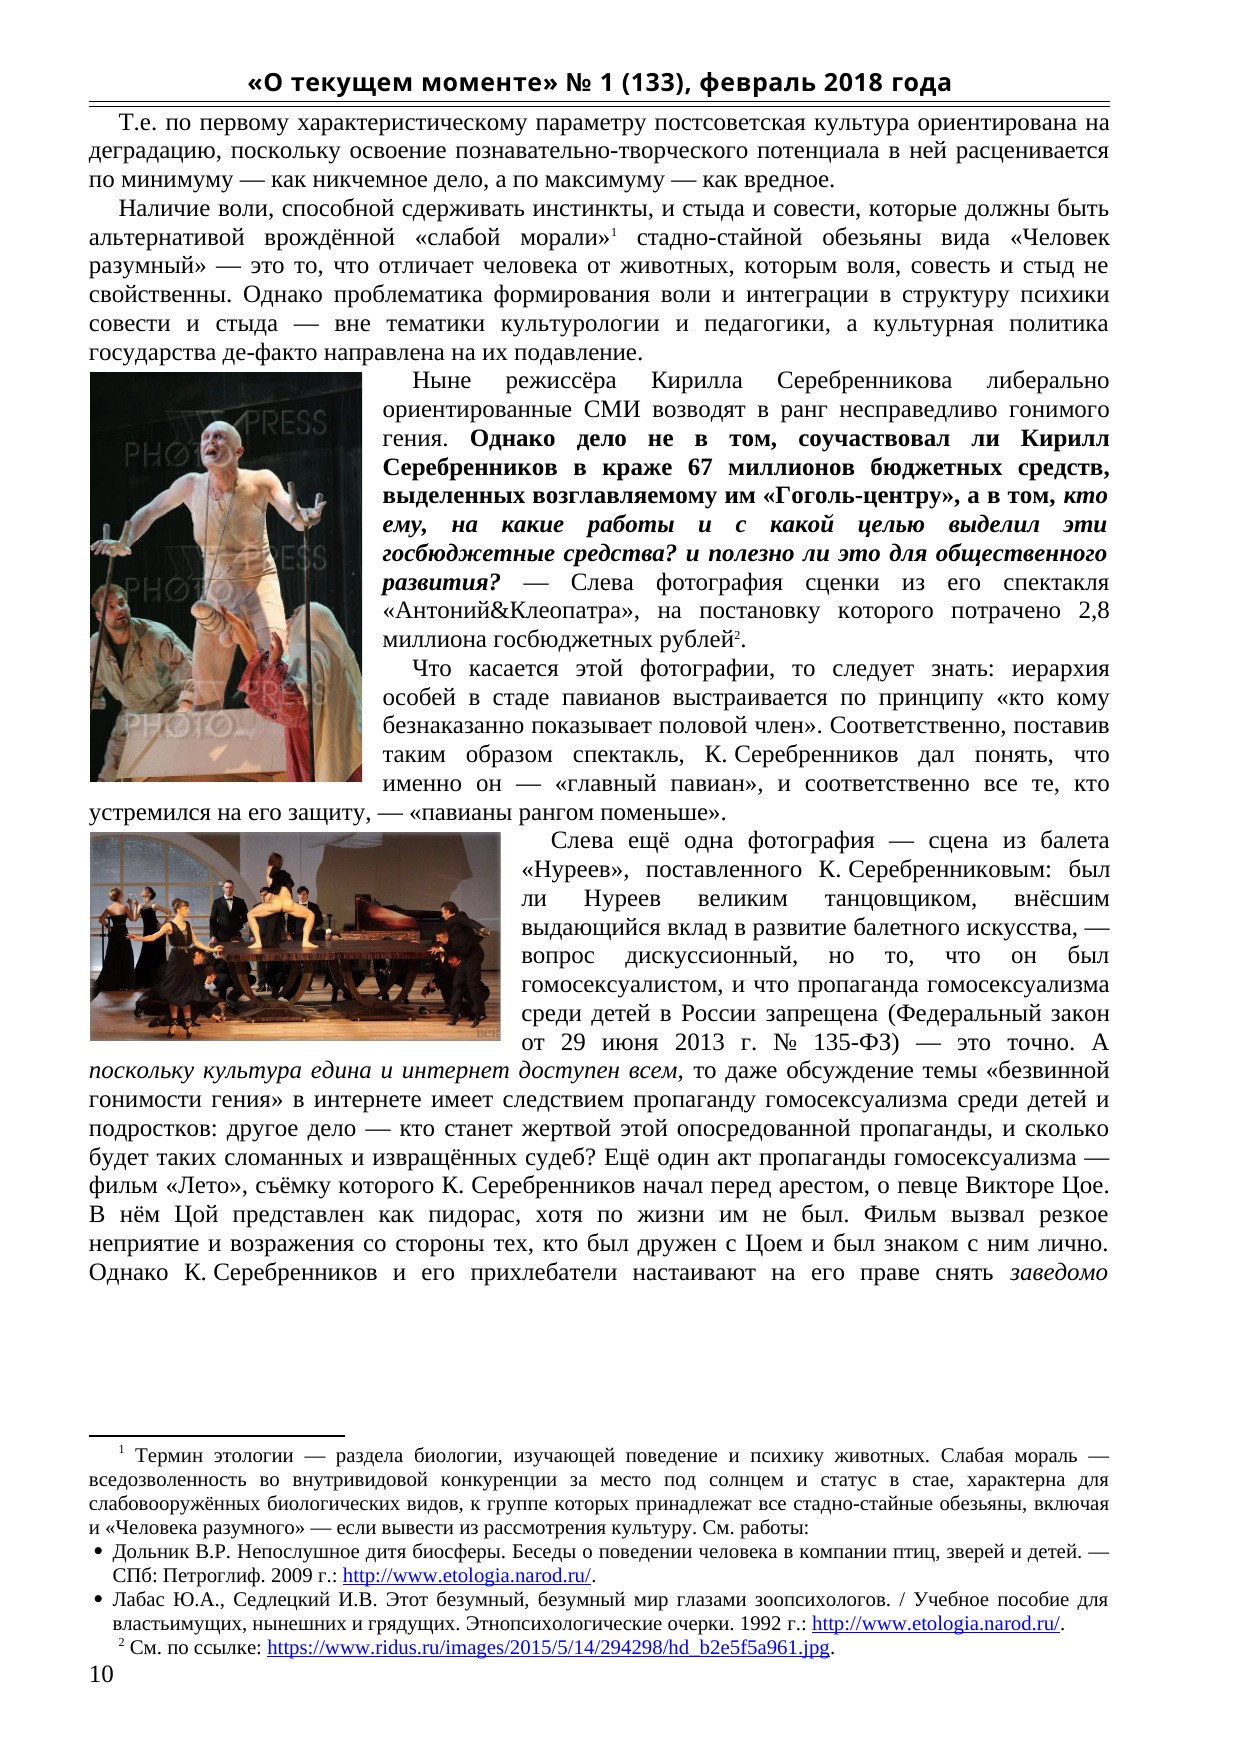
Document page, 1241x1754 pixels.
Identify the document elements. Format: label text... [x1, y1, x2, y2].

text Что касается этой фотографии, то следует знать: иерархия особей в стаде павианов выстраивается по принципу «кто кому безнаказанно показывает половой член». Соответственно, поставив таким образом спектакль, К. Серебренников дал понять, что именно он — «главный павиан», и соответственно все те, кто устремился на его защиту, — «павианы рангом поменьше». [89, 653, 1110, 825]
text Термин этологии — раздела биологии, изучающей поведение и психику животных. Слабая мораль — вседозволенность во внутривидовой конкуренции за место под солнцем и статус в стае, характерна для слабовооружённых биологических видов, к группе которых принадлежат все стадно-стайные обезьяны, включая и «Человека разумного» — если вывести из рассмотрения культуру. См. работы: [89, 1442, 1110, 1539]
text Слева ещё одна фотография — сцена из балета «Нуреев», поставленного К. Серебренниковым: был ли Нуреев великим танцовщиком, внёсшим выдающийся вклад в развитие балетного искусства, — вопрос дискуссионный, но то, что он был гомосексуалистом, и что пропаганда гомосексуализма среди детей в России запрещена (Федеральный закон от 29 июня 2013 г. № 135-ФЗ) — это точно. А поскольку культура едина и интернет доступен всем, то даже обсуждение темы «безвинной гонимости гения» в интернете имеет следствием пропаганду гомосексуализма среди детей и подростков: другое дело — кто станет жертвой этой опосредованной пропаганды, и сколько будет таких сломанных и извращённых судеб? Ещё один акт пропаганды гомосексуализма — фильм «Лето», съёмку которого К. Серебренников начал перед арестом, о певце Викторе Цое. В нём Цой представлен как пидорас, хотя по жизни им не был. Фильм вызвал резкое неприятие и возражения со стороны тех, кто был дружен с Цоем и был знаком с ним лично. Однако К. Серебренников и его прихлебатели настаивают на его праве снять заведомо [89, 825, 1110, 1314]
text Т.е. по первому характеристическому параметру постсоветская культура ориентирована на деградацию, поскольку освоение познавательно-творческого потенциала в ней расценивается по минимуму — как никчемное дело, а по максимуму — как вредное. [89, 107, 1110, 193]
picture [90, 832, 501, 1041]
list Дольник В.Р. Непослушное дитя биосферы. Беседы о поведении человека в компании птиц, зверей и детей. — СПб: Петроглиф. 2009 г.: http://www.etologia.narod.ru/. [94, 1539, 1110, 1587]
text См. по ссылке: https://www.ridus.ru/images/2015/5/14/294298/hd_b2e5f5a961.jpg. [89, 1635, 1110, 1659]
list Лабас Ю.А., Седлецкий И.В. Этот безумный, безумный мир глазами зоопсихологов. / Учебное пособие для властьимущих, нынешних и грядущих. Этнопсихологические очерки. 1992 г.: http://www.etologia.narod.ru/. [94, 1587, 1110, 1635]
text Наличие воли, способной сдерживать инстинкты, и стыда и совести, которые должны быть альтернативой врождённой «слабой морали» стадно-стайной обезьяны вида «Человек разумный» — это то, что отличает человека от животных, которым воля, совесть и стыд не свойственны. Однако проблематика формирования воли и интеграции в структуру психики совести и стыда — вне тематики культурологии и педагогики, а культурная политика государства де-факто направлена на их подавление. [89, 193, 1110, 365]
text Ныне режиссёра Кирилла Серебренникова либерально ориентированные СМИ возводят в ранг несправедливо гонимого гения. Однако дело не в том, соучаствовал ли Кирилл Серебренников в краже 67 миллионов бюджетных средств, выделенных возглавляемому им «Гоголь-центру», а в том, кто ему, на какие работы и с какой целью выделил эти госбюджетные средства? и полезно ли это для общественного развития? — Слева фотография сценки из его спектакля «Антоний&Клеопатра», на постановку которого потрачено 2,8 миллиона госбюджетных рублей. [89, 365, 1110, 783]
picture [90, 372, 363, 782]
